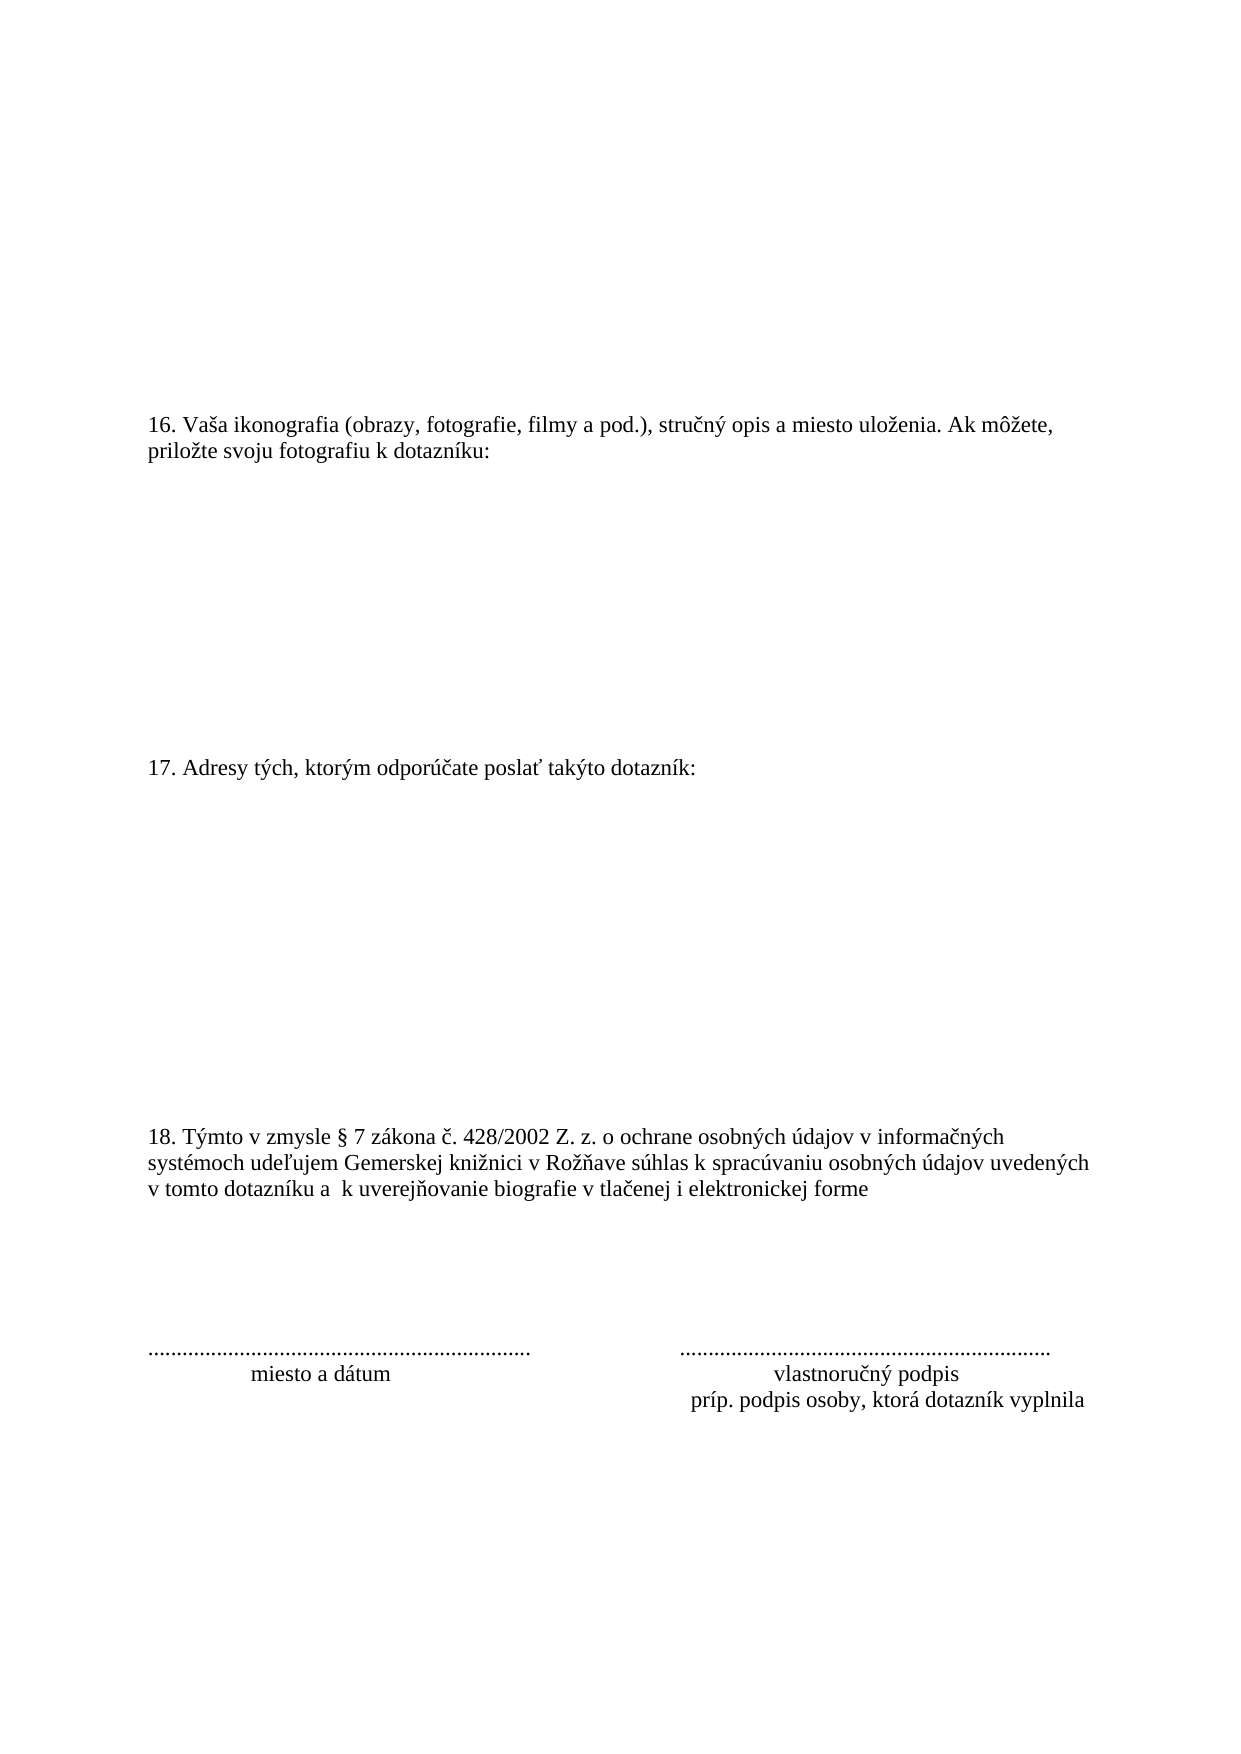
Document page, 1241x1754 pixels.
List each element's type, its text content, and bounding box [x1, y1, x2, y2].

text 18. Týmto v zmysle § 7 zákona č. 428/2002 Z. z. o ochrane osobných údajov v informačných systémoch udeľujem Gemerskej knižnici v Rožňave súhlas k spracúvaniu osobných údajov uvedených v tomto dotazníku a k uverejňovanie biografie v tlačenej i elektronickej forme [148, 1123, 1092, 1202]
text ................................................................... ................................................................. [148, 1333, 1092, 1360]
text 16. Vaša ikonografia (obrazy, fotografie, filmy a pod.), stručný opis a miesto uloženia. Ak môžete, priložte svoju fotografiu k dotazníku: [148, 411, 1092, 464]
text 17. Adresy tých, ktorým odporúčate poslať takýto dotazník: [148, 754, 1092, 780]
text príp. podpis osoby, ktorá dotazník vyplnila [148, 1386, 1092, 1413]
text miesto a dátum vlastnoručný podpis [148, 1360, 1092, 1386]
